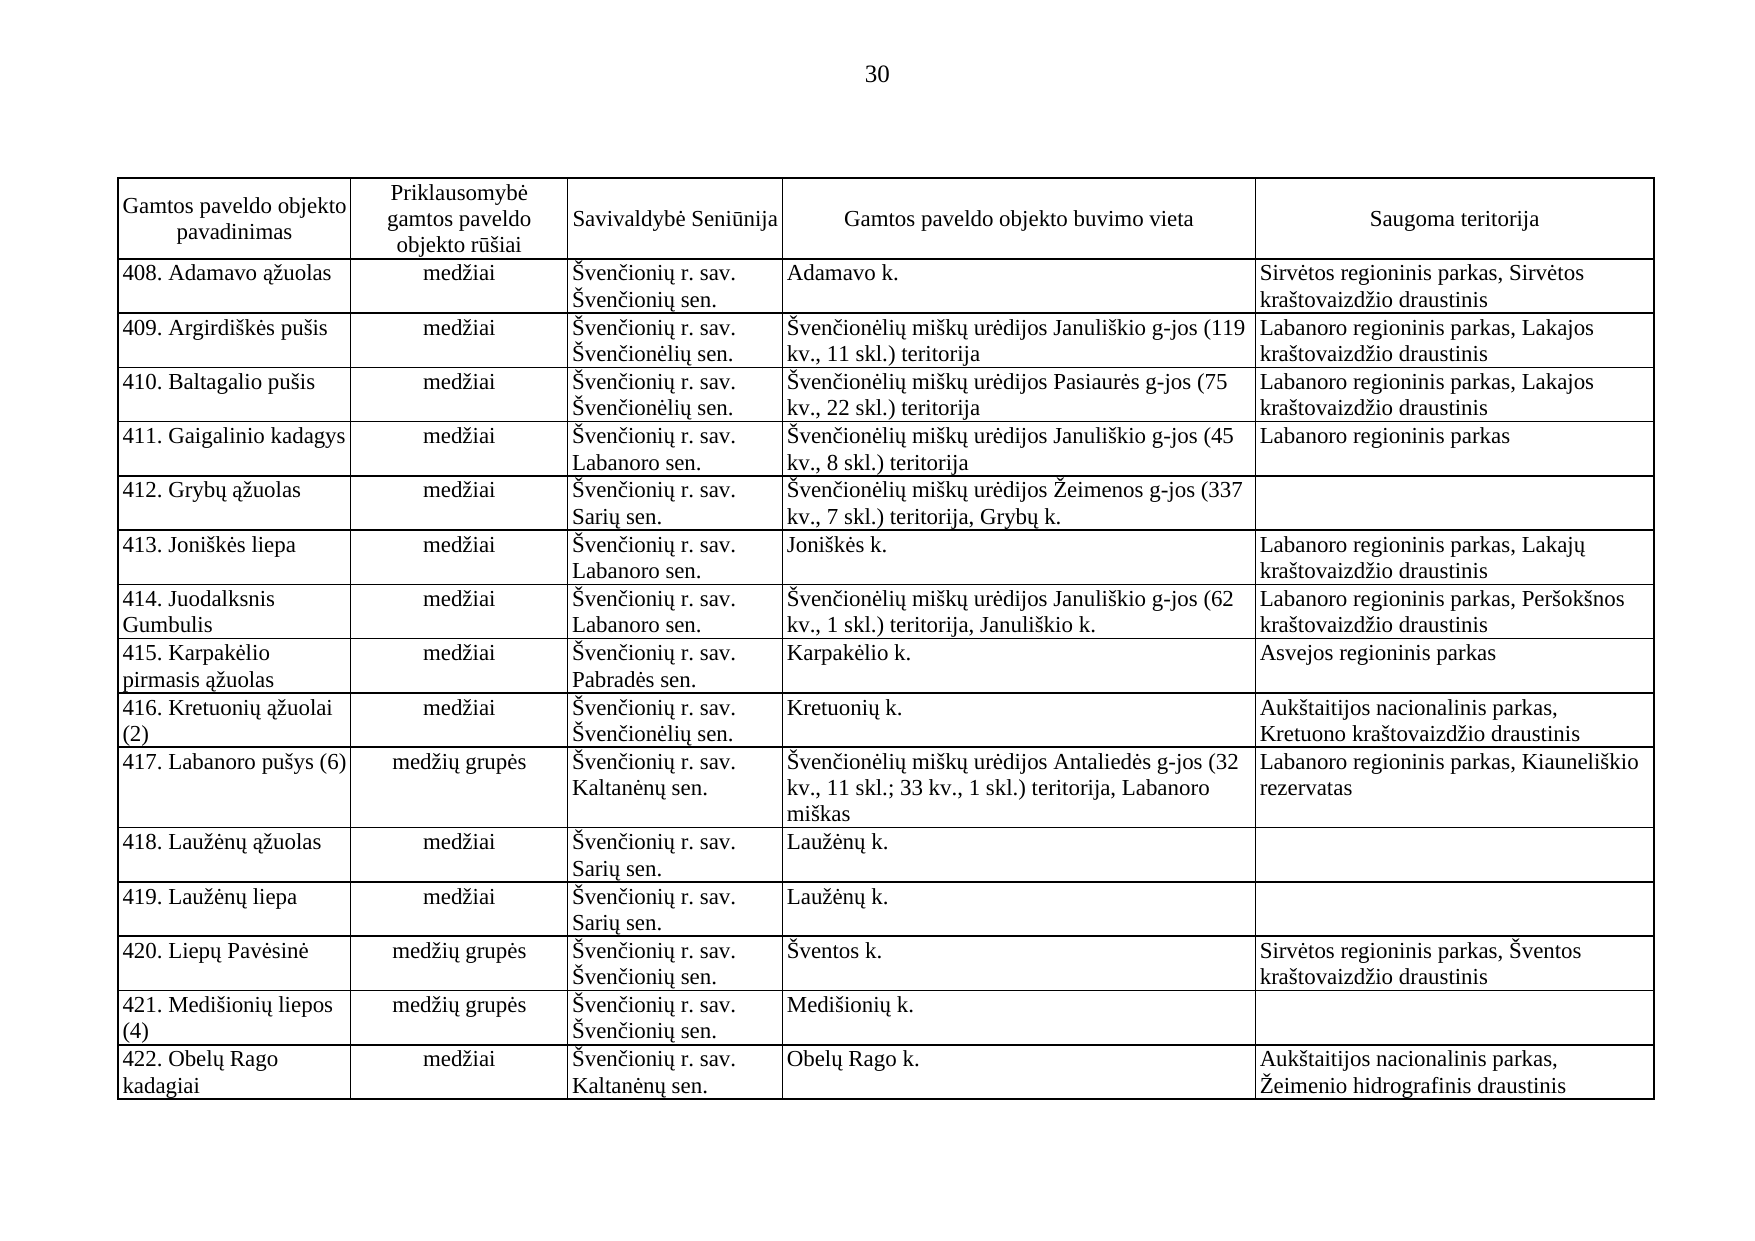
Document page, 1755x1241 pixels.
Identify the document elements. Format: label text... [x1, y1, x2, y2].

table_cell Švenčionių r. sav. Sarių sen. [568, 477, 782, 529]
table_cell Švenčionių r. sav. Sarių sen. [568, 828, 782, 881]
table_cell Švenčionėlių miškų urėdijos Žeimenos g-jos (337 kv., 7 skl.) teritorija, Grybų k. [783, 477, 1255, 529]
table_cell medžiai [351, 531, 567, 583]
table_cell Švenčionių r. sav. Labanoro sen. [568, 531, 782, 583]
table_cell medžiai [351, 639, 567, 692]
table_cell Švenčionėlių miškų urėdijos Antaliedės g-jos (32 kv., 11 skl.; 33 kv., 1 skl.) teritorija, Labanoro miškas [783, 748, 1255, 827]
table_cell [1256, 477, 1653, 529]
table_cell medžių grupės [351, 991, 567, 1044]
table_cell Šventos k. [783, 937, 1255, 990]
table_cell 412. Grybų ąžuolas [119, 477, 350, 529]
table_cell 421. Medišionių liepos (4) [119, 991, 350, 1044]
table_cell medžiai [351, 260, 567, 312]
table_cell 410. Baltagalio pušis [119, 368, 350, 421]
table_cell Sirvėtos regioninis parkas, Sirvėtos kraštovaizdžio draustinis [1256, 260, 1653, 312]
table_cell 420. Liepų Pavėsinė [119, 937, 350, 990]
table_cell Joniškės k. [783, 531, 1255, 583]
table_cell [1256, 883, 1653, 935]
table_cell Švenčionėlių miškų urėdijos Januliškio g-jos (45 kv., 8 skl.) teritorija [783, 422, 1255, 475]
table_cell Labanoro regioninis parkas, Lakajos kraštovaizdžio draustinis [1256, 314, 1653, 366]
table_cell medžiai [351, 828, 567, 881]
table_cell Švenčionėlių miškų urėdijos Januliškio g-jos (62 kv., 1 skl.) teritorija, Januliškio k. [783, 585, 1255, 638]
table_cell 411. Gaigalinio kadagys [119, 422, 350, 475]
table_cell [1256, 828, 1653, 881]
table_cell Obelų Rago k. [783, 1046, 1255, 1098]
table_cell Švenčionių r. sav. Švenčionėlių sen. [568, 368, 782, 421]
table_cell 415. Karpakėlio pirmasis ąžuolas [119, 639, 350, 692]
table_cell Aukštaitijos nacionalinis parkas, Kretuono kraštovaizdžio draustinis [1256, 694, 1653, 746]
table_cell Švenčionių r. sav. Labanoro sen. [568, 422, 782, 475]
table_cell Labanoro regioninis parkas [1256, 422, 1653, 475]
table_cell Adamavo k. [783, 260, 1255, 312]
table_cell 417. Labanoro pušys (6) [119, 748, 350, 827]
table_cell [1256, 991, 1653, 1044]
table_header Saugoma teritorija [1256, 179, 1653, 258]
table_cell 409. Argirdiškės pušis [119, 314, 350, 366]
table_header Gamtos paveldo objekto buvimo vieta [783, 179, 1255, 258]
table_cell medžiai [351, 694, 567, 746]
table_cell Medišionių k. [783, 991, 1255, 1044]
table_cell medžiai [351, 585, 567, 638]
table_cell 414. Juodalksnis Gumbulis [119, 585, 350, 638]
table_cell medžių grupės [351, 937, 567, 990]
table_cell Švenčionių r. sav. Švenčionių sen. [568, 991, 782, 1044]
table_cell Laužėnų k. [783, 828, 1255, 881]
table_cell Labanoro regioninis parkas, Peršokšnos kraštovaizdžio draustinis [1256, 585, 1653, 638]
table_cell 418. Laužėnų ąžuolas [119, 828, 350, 881]
table_cell Švenčionių r. sav. Labanoro sen. [568, 585, 782, 638]
table_cell Laužėnų k. [783, 883, 1255, 935]
table_cell Karpakėlio k. [783, 639, 1255, 692]
table_cell medžiai [351, 422, 567, 475]
table_cell medžiai [351, 883, 567, 935]
table_cell medžiai [351, 1046, 567, 1098]
table_cell medžių grupės [351, 748, 567, 827]
table_cell Švenčionių r. sav. Švenčionių sen. [568, 260, 782, 312]
table_cell Švenčionių r. sav. Kaltanėnų sen. [568, 748, 782, 827]
table_header Gamtos paveldo objekto pavadinimas [119, 179, 350, 258]
table_cell Asvejos regioninis parkas [1256, 639, 1653, 692]
table_cell Švenčionėlių miškų urėdijos Pasiaurės g-jos (75 kv., 22 skl.) teritorija [783, 368, 1255, 421]
table_header Savivaldybė Seniūnija [568, 179, 782, 258]
table_cell medžiai [351, 477, 567, 529]
table_cell 416. Kretuonių ąžuolai (2) [119, 694, 350, 746]
table_cell 408. Adamavo ąžuolas [119, 260, 350, 312]
table_cell Labanoro regioninis parkas, Lakajos kraštovaizdžio draustinis [1256, 368, 1653, 421]
table_cell Švenčionių r. sav. Švenčionėlių sen. [568, 314, 782, 366]
table_cell Labanoro regioninis parkas, Lakajų kraštovaizdžio draustinis [1256, 531, 1653, 583]
table_cell Švenčionių r. sav. Švenčionėlių sen. [568, 694, 782, 746]
table_cell Švenčionių r. sav. Sarių sen. [568, 883, 782, 935]
table_header Priklausomybė gamtos paveldo objekto rūšiai [351, 179, 567, 258]
table_cell Kretuonių k. [783, 694, 1255, 746]
table_cell Sirvėtos regioninis parkas, Šventos kraštovaizdžio draustinis [1256, 937, 1653, 990]
table_cell 413. Joniškės liepa [119, 531, 350, 583]
table_cell Labanoro regioninis parkas, Kiauneliškio rezervatas [1256, 748, 1653, 827]
table_cell medžiai [351, 368, 567, 421]
table_cell Švenčionių r. sav. Švenčionių sen. [568, 937, 782, 990]
table_cell 422. Obelų Rago kadagiai [119, 1046, 350, 1098]
table_cell Švenčionių r. sav. Pabradės sen. [568, 639, 782, 692]
table_cell 419. Laužėnų liepa [119, 883, 350, 935]
table_cell Švenčionėlių miškų urėdijos Januliškio g-jos (119 kv., 11 skl.) teritorija [783, 314, 1255, 366]
table_cell Švenčionių r. sav. Kaltanėnų sen. [568, 1046, 782, 1098]
table_cell Aukštaitijos nacionalinis parkas, Žeimenio hidrografinis draustinis [1256, 1046, 1653, 1098]
table_cell medžiai [351, 314, 567, 366]
